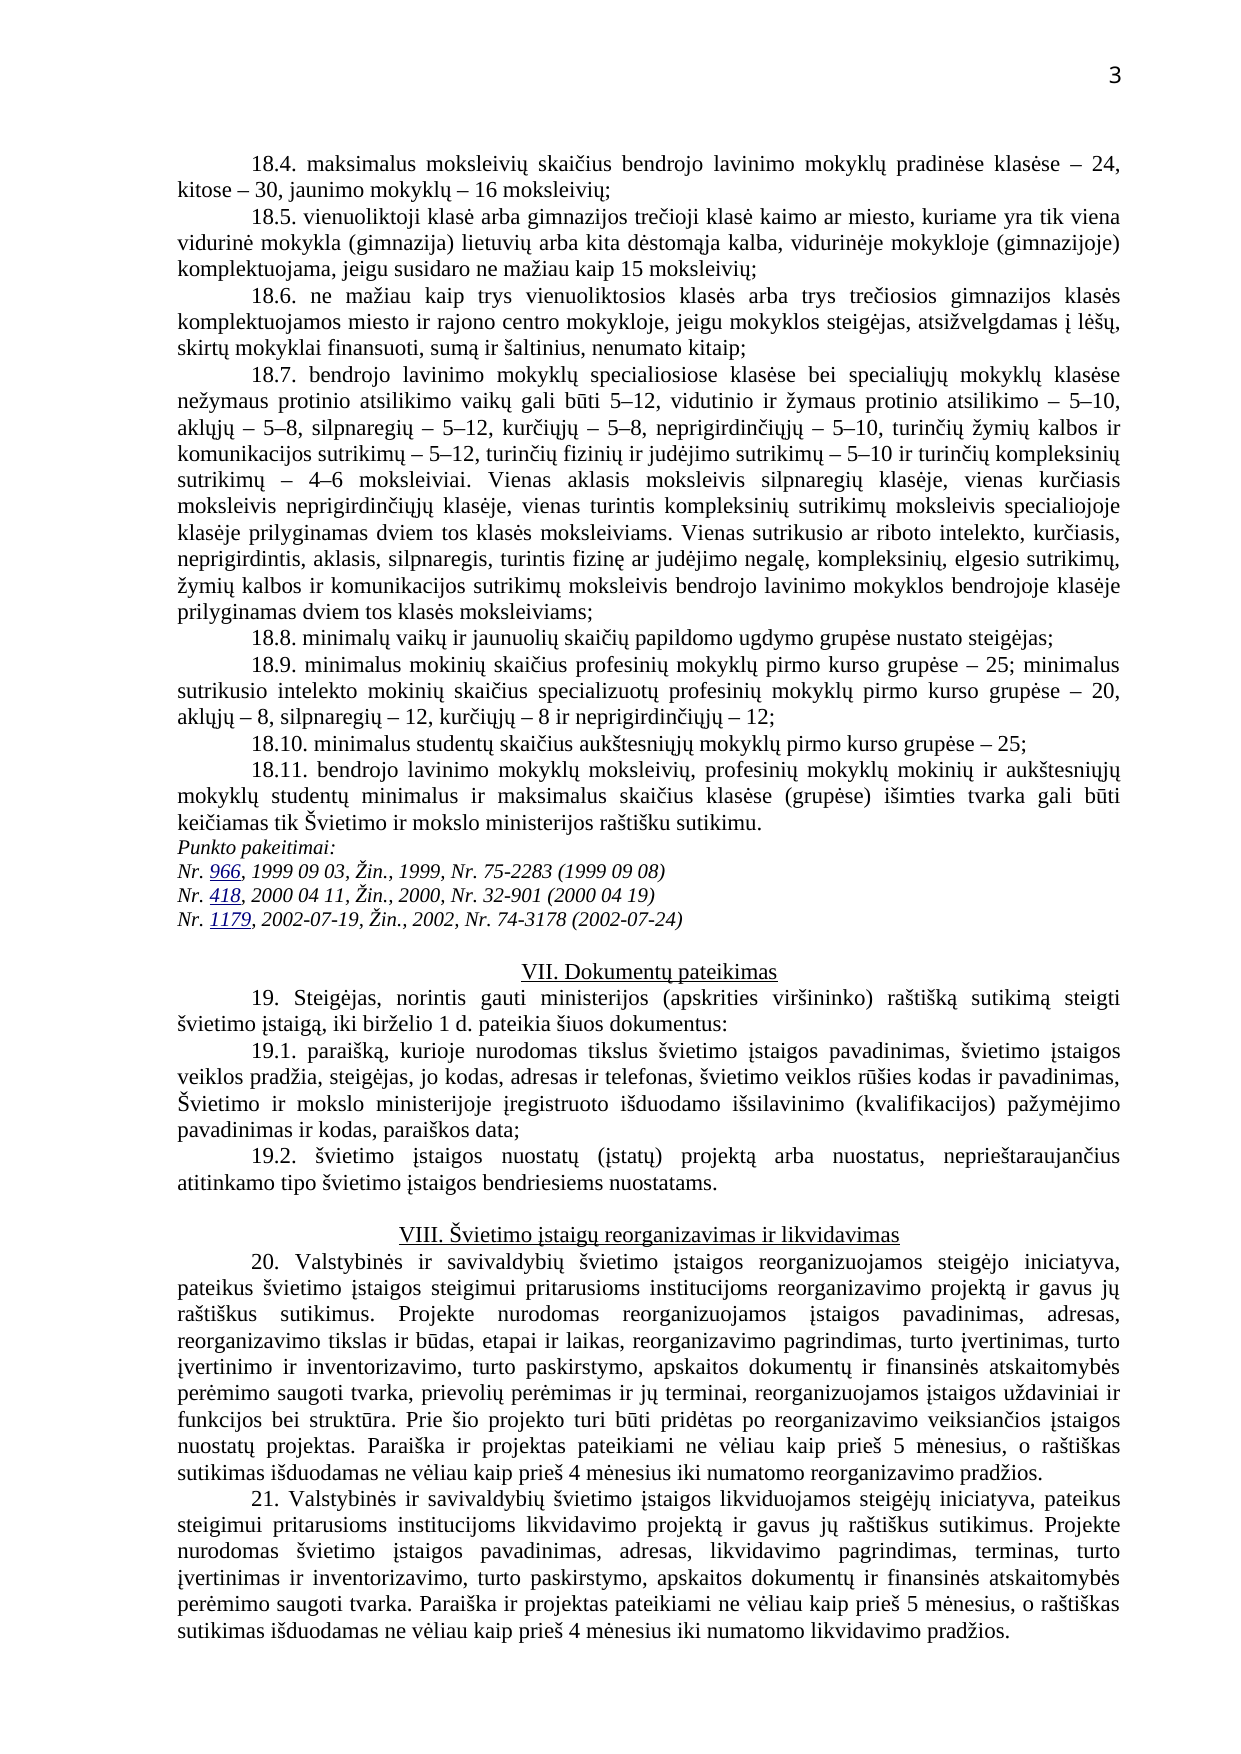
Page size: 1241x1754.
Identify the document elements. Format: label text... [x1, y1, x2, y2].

text 18.4. maksimalus moksleivių skaičius bendrojo lavinimo mokyklų pradinėse klasėse – 24, kitose – 30, jaunimo mokyklų – 16 moksleivių; [177, 150, 1122, 203]
subtitle VIII. Švietimo įstaigų reorganizavimas ir likvidavimas [177, 1221, 1122, 1248]
subtitle VII. Dokumentų pateikimas [177, 958, 1122, 984]
text 18.9. minimalus mokinių skaičius profesinių mokyklų pirmo kurso grupėse – 25; minimalus sutrikusio intelekto mokinių skaičius specializuotų profesinių mokyklų pirmo kurso grupėse – 20, aklųjų – 8, silpnaregių – 12, kurčiųjų – 8 ir neprigirdinčiųjų – 12; [177, 651, 1122, 730]
text 18.11. bendrojo lavinimo mokyklų moksleivių, profesinių mokyklų mokinių ir aukštesniųjų mokyklų studentų minimalus ir maksimalus skaičius klasėse (grupėse) išimties tvarka gali būti keičiamas tik Švietimo ir mokslo ministerijos raštišku sutikimu. [177, 756, 1122, 835]
text 18.6. ne mažiau kaip trys vienuoliktosios klasės arba trys trečiosios gimnazijos klasės komplektuojamos miesto ir rajono centro mokykloje, jeigu mokyklos steigėjas, atsižvelgdamas į lėšų, skirtų mokyklai finansuoti, sumą ir šaltinius, nenumato kitaip; [177, 282, 1122, 361]
text 18.5. vienuoliktoji klasė arba gimnazijos trečioji klasė kaimo ar miesto, kuriame yra tik viena vidurinė mokykla (gimnazija) lietuvių arba kita dėstomąja kalba, vidurinėje mokykloje (gimnazijoje) komplektuojama, jeigu susidaro ne mažiau kaip 15 moksleivių; [177, 203, 1122, 282]
text Nr. 1179, 2002-07-19, Žin., 2002, Nr. 74-3178 (2002-07-24) [177, 907, 1122, 931]
text 19. Steigėjas, norintis gauti ministerijos (apskrities viršininko) raštišką sutikimą steigti švietimo įstaigą, iki birželio 1 d. pateikia šiuos dokumentus: [177, 984, 1122, 1037]
text 21. Valstybinės ir savivaldybių švietimo įstaigos likviduojamos steigėjų iniciatyva, pateikus steigimui pritarusioms institucijoms likvidavimo projektą ir gavus jų raštiškus sutikimus. Projekte nurodomas švietimo įstaigos pavadinimas, adresas, likvidavimo pagrindimas, terminas, turto įvertinimas ir inventorizavimo, turto paskirstymo, apskaitos dokumentų ir finansinės atskaitomybės perėmimo saugoti tvarka. Paraiška ir projektas pateikiami ne vėliau kaip prieš 5 mėnesius, o raštiškas sutikimas išduodamas ne vėliau kaip prieš 4 mėnesius iki numatomo likvidavimo pradžios. [177, 1485, 1122, 1643]
text 18.7. bendrojo lavinimo mokyklų specialiosiose klasėse bei specialiųjų mokyklų klasėse nežymaus protinio atsilikimo vaikų gali būti 5–12, vidutinio ir žymaus protinio atsilikimo – 5–10, aklųjų – 5–8, silpnaregių – 5–12, kurčiųjų – 5–8, neprigirdinčiųjų – 5–10, turinčių žymių kalbos ir komunikacijos sutrikimų – 5–12, turinčių fizinių ir judėjimo sutrikimų – 5–10 ir turinčių kompleksinių sutrikimų – 4–6 moksleiviai. Vienas aklasis moksleivis silpnaregių klasėje, vienas kurčiasis moksleivis neprigirdinčiųjų klasėje, vienas turintis kompleksinių sutrikimų moksleivis specialiojoje klasėje prilyginamas dviem tos klasės moksleiviams. Vienas sutrikusio ar riboto intelekto, kurčiasis, neprigirdintis, aklasis, silpnaregis, turintis fizinę ar judėjimo negalę, kompleksinių, elgesio sutrikimų, žymių kalbos ir komunikacijos sutrikimų moksleivis bendrojo lavinimo mokyklos bendrojoje klasėje prilyginamas dviem tos klasės moksleiviams; [177, 361, 1122, 624]
text 18.8. minimalų vaikų ir jaunuolių skaičių papildomo ugdymo grupėse nustato steigėjas; [177, 624, 1122, 651]
text 19.2. švietimo įstaigos nuostatų (įstatų) projektą arba nuostatus, neprieštaraujančius atitinkamo tipo švietimo įstaigos bendriesiems nuostatams. [177, 1142, 1122, 1195]
text 20. Valstybinės ir savivaldybių švietimo įstaigos reorganizuojamos steigėjo iniciatyva, pateikus švietimo įstaigos steigimui pritarusioms institucijoms reorganizavimo projektą ir gavus jų raštiškus sutikimus. Projekte nurodomas reorganizuojamos įstaigos pavadinimas, adresas, reorganizavimo tikslas ir būdas, etapai ir laikas, reorganizavimo pagrindimas, turto įvertinimas, turto įvertinimo ir inventorizavimo, turto paskirstymo, apskaitos dokumentų ir finansinės atskaitomybės perėmimo saugoti tvarka, prievolių perėmimas ir jų terminai, reorganizuojamos įstaigos uždaviniai ir funkcijos bei struktūra. Prie šio projekto turi būti pridėtas po reorganizavimo veiksiančios įstaigos nuostatų projektas. Paraiška ir projektas pateikiami ne vėliau kaip prieš 5 mėnesius, o raštiškas sutikimas išduodamas ne vėliau kaip prieš 4 mėnesius iki numatomo reorganizavimo pradžios. [177, 1248, 1122, 1485]
text Punkto pakeitimai: [177, 835, 1122, 859]
text Nr. 966, 1999 09 03, Žin., 1999, Nr. 75-2283 (1999 09 08) [177, 859, 1122, 883]
text 19.1. paraišką, kurioje nurodomas tikslus švietimo įstaigos pavadinimas, švietimo įstaigos veiklos pradžia, steigėjas, jo kodas, adresas ir telefonas, švietimo veiklos rūšies kodas ir pavadinimas, Švietimo ir mokslo ministerijoje įregistruoto išduodamo išsilavinimo (kvalifikacijos) pažymėjimo pavadinimas ir kodas, paraiškos data; [177, 1037, 1122, 1142]
text Nr. 418, 2000 04 11, Žin., 2000, Nr. 32-901 (2000 04 19) [177, 883, 1122, 907]
text 18.10. minimalus studentų skaičius aukštesniųjų mokyklų pirmo kurso grupėse – 25; [177, 730, 1122, 756]
